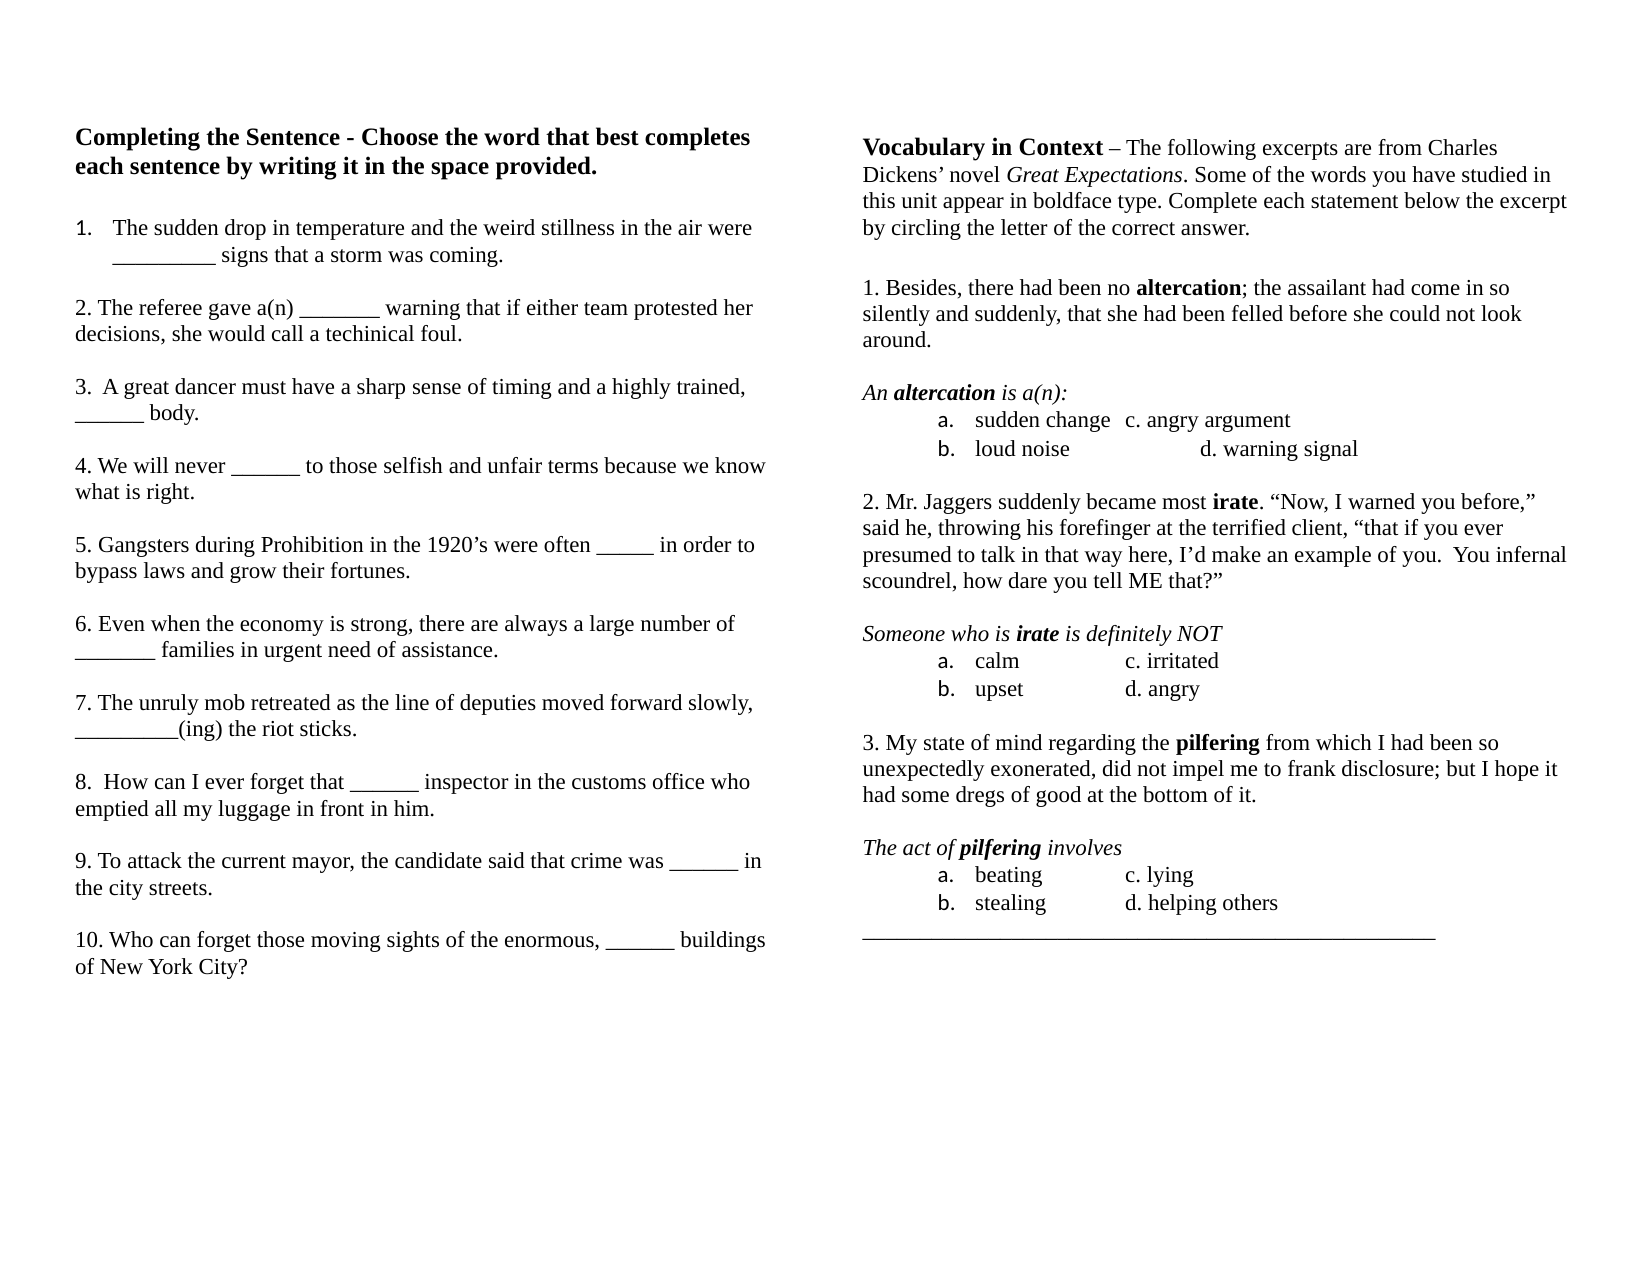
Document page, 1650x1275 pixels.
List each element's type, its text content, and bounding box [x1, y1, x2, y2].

text __________________________________________________ [862, 916, 1575, 943]
list loud noise d. warning signal [937, 434, 1575, 462]
text An altercation is a(n): [862, 379, 1575, 406]
list upset d. angry [937, 674, 1575, 702]
text 7. The unruly mob retreated as the line of deputies moved forward slowly, _________(ing) the riot sticks. [75, 689, 787, 742]
text 2. The referee gave a(n) _______ warning that if either team protested her decisions, she would call a techinical foul. [75, 294, 787, 347]
text 3. A great dancer must have a sharp sense of timing and a highly trained, ______ body. [75, 373, 787, 426]
text 3. My state of mind regarding the pilfering from which I had been so unexpectedly exonerated, did not impel me to frank disclosure; but I hope it had some dregs of good at the bottom of it. [862, 728, 1575, 808]
list stealing d. helping others [937, 888, 1575, 916]
text 10. Who can forget those moving sights of the enormous, ______ buildings of New York City? [75, 926, 787, 979]
list sudden change c. angry argument [937, 406, 1575, 434]
list calm c. irritated [937, 646, 1575, 674]
text Completing the Sentence - Choose the word that best completes each sentence by writing it in the space provided. [75, 122, 787, 179]
text 1. Besides, there had been no altercation; the assailant had come in so silently and suddenly, that she had been felled before she could not look around. [862, 274, 1575, 353]
text The act of pilfering involves [862, 834, 1575, 860]
text 6. Even when the economy is strong, there are always a large number of _______ families in urgent need of assistance. [75, 610, 787, 663]
text 9. To attack the current mayor, the candidate said that crime was ______ in the city streets. [75, 847, 787, 900]
text 5. Gangsters during Prohibition in the 1920’s were often _____ in order to bypass laws and grow their fortunes. [75, 531, 787, 584]
text 4. We will never ______ to those selfish and unfair terms because we know what is right. [75, 452, 787, 505]
text 2. Mr. Jaggers suddenly became most irate. “Now, I warned you before,” said he, throwing his forefinger at the terrified client, “that if you ever presumed to talk in that way here, I’d make an example of you. You infernal scoundrel, how dare you tell ME that?” [862, 488, 1575, 593]
text Vocabulary in Context – The following excerpts are from Charles Dickens’ novel Great Expectations. Some of the words you have studied in this unit appear in boldface type. Complete each statement below the excerpt by circling the letter of the correct answer. [862, 132, 1575, 240]
text 8. How can I ever forget that ______ inspector in the customs office who emptied all my luggage in front in him. [75, 768, 787, 821]
text Someone who is irate is definitely NOT [862, 620, 1575, 646]
list beating c. lying [937, 860, 1575, 888]
list The sudden drop in temperature and the weird stillness in the air were _________ signs that a storm was coming. [75, 213, 787, 267]
